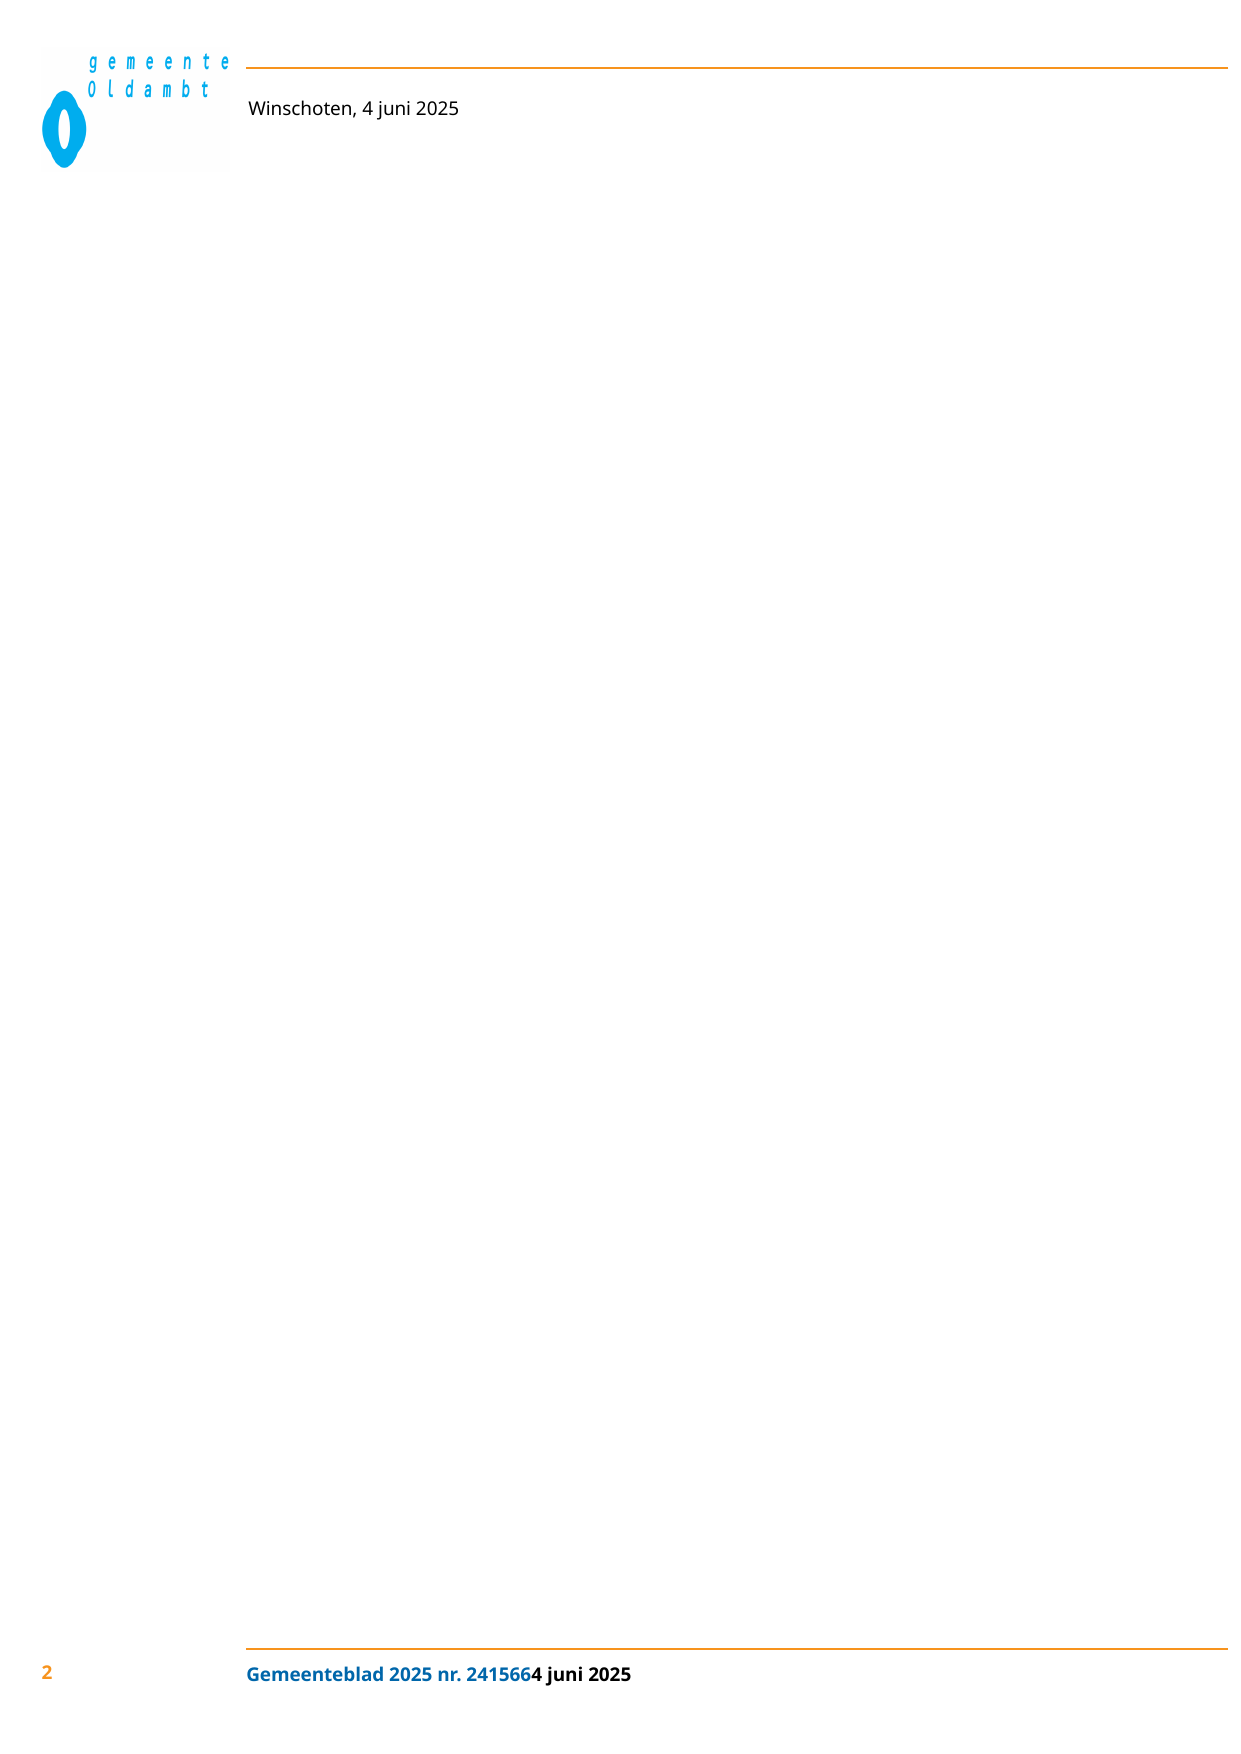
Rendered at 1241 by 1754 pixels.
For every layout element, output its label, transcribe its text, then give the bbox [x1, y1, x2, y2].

picture [41, 47, 231, 172]
text Winschoten, 4 juni 2025 [248, 95, 1152, 121]
